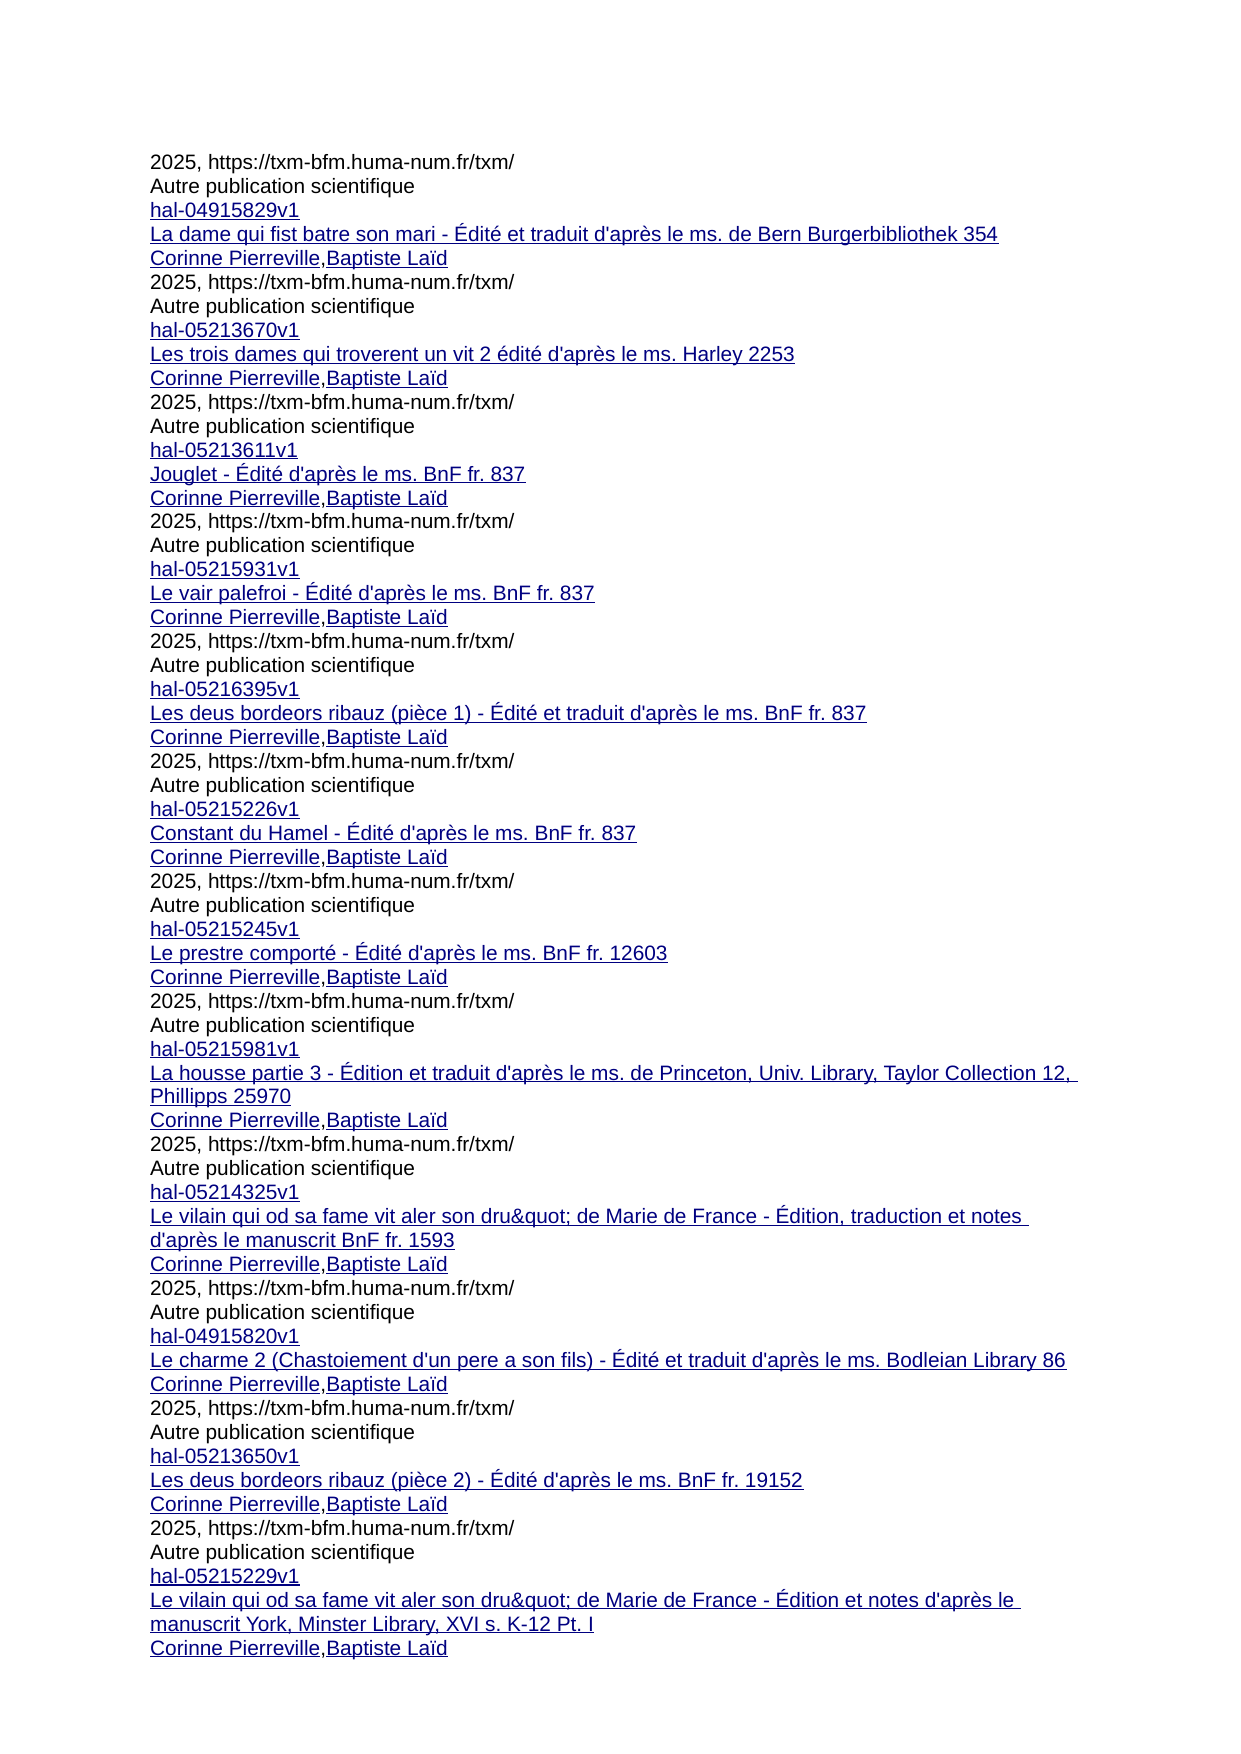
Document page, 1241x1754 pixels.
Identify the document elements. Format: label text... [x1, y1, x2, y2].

table_cell Le vair palefroi - Édité d'après le ms. BnF fr. 837 Corinne Pierreville,Baptiste Laïd 2025, https://txm-bfm.huma-num.fr/txm/ Autre publication scientifique hal-05216395v1 [150, 581, 1090, 701]
table_cell Le vilain qui od sa fame vit aler son dru&quot; de Marie de France - Édition, traduction et notes d'après le manuscrit BnF fr. 1593 Corinne Pierreville,Baptiste Laïd 2025, https://txm-bfm.huma-num.fr/txm/ Autre publication scientifique hal-04915820v1 [150, 1204, 1090, 1348]
table_cell Le charme 2 (Chastoiement d'un pere a son fils) - Édité et traduit d'après le ms. Bodleian Library 86 Corinne Pierreville,Baptiste Laïd 2025, https://txm-bfm.huma-num.fr/txm/ Autre publication scientifique hal-05213650v1 [150, 1348, 1090, 1468]
table_cell Le prestre comporté - Édité d'après le ms. BnF fr. 12603 Corinne Pierreville,Baptiste Laïd 2025, https://txm-bfm.huma-num.fr/txm/ Autre publication scientifique hal-05215981v1 [150, 941, 1090, 1060]
table_cell La housse partie 3 - Édition et traduit d'après le ms. de Princeton, Univ. Library, Taylor Collection 12, Phillipps 25970 Corinne Pierreville,Baptiste Laïd 2025, https://txm-bfm.huma-num.fr/txm/ Autre publication scientifique hal-05214325v1 [150, 1060, 1090, 1204]
table_cell Jouglet - Édité d'après le ms. BnF fr. 837 Corinne Pierreville,Baptiste Laïd 2025, https://txm-bfm.huma-num.fr/txm/ Autre publication scientifique hal-05215931v1 [150, 461, 1090, 581]
table_cell Les deus bordeors ribauz (pièce 2) - Édité d'après le ms. BnF fr. 19152 Corinne Pierreville,Baptiste Laïd 2025, https://txm-bfm.huma-num.fr/txm/ Autre publication scientifique hal-05215229v1 [150, 1468, 1090, 1587]
table_cell La dame qui fist batre son mari - Édité et traduit d'après le ms. de Bern Burgerbibliothek 354 Corinne Pierreville,Baptiste Laïd 2025, https://txm-bfm.huma-num.fr/txm/ Autre publication scientifique hal-05213670v1 [150, 222, 1090, 342]
table_cell Constant du Hamel - Édité d'après le ms. BnF fr. 837 Corinne Pierreville,Baptiste Laïd 2025, https://txm-bfm.huma-num.fr/txm/ Autre publication scientifique hal-05215245v1 [150, 821, 1090, 941]
table_cell Les trois dames qui troverent un vit 2 édité d'après le ms. Harley 2253 Corinne Pierreville,Baptiste Laïd 2025, https://txm-bfm.huma-num.fr/txm/ Autre publication scientifique hal-05213611v1 [150, 342, 1090, 461]
table_cell 2025, https://txm-bfm.huma-num.fr/txm/ Autre publication scientifique hal-04915829v1 [150, 150, 1090, 222]
table_cell Les deus bordeors ribauz (pièce 1) - Édité et traduit d'après le ms. BnF fr. 837 Corinne Pierreville,Baptiste Laïd 2025, https://txm-bfm.huma-num.fr/txm/ Autre publication scientifique hal-05215226v1 [150, 701, 1090, 821]
table_cell Le vilain qui od sa fame vit aler son dru&quot; de Marie de France - Édition et notes d'après le manuscrit York, Minster Library, XVI s. K-12 Pt. I Corinne Pierreville,Baptiste Laïd [150, 1588, 1090, 1659]
